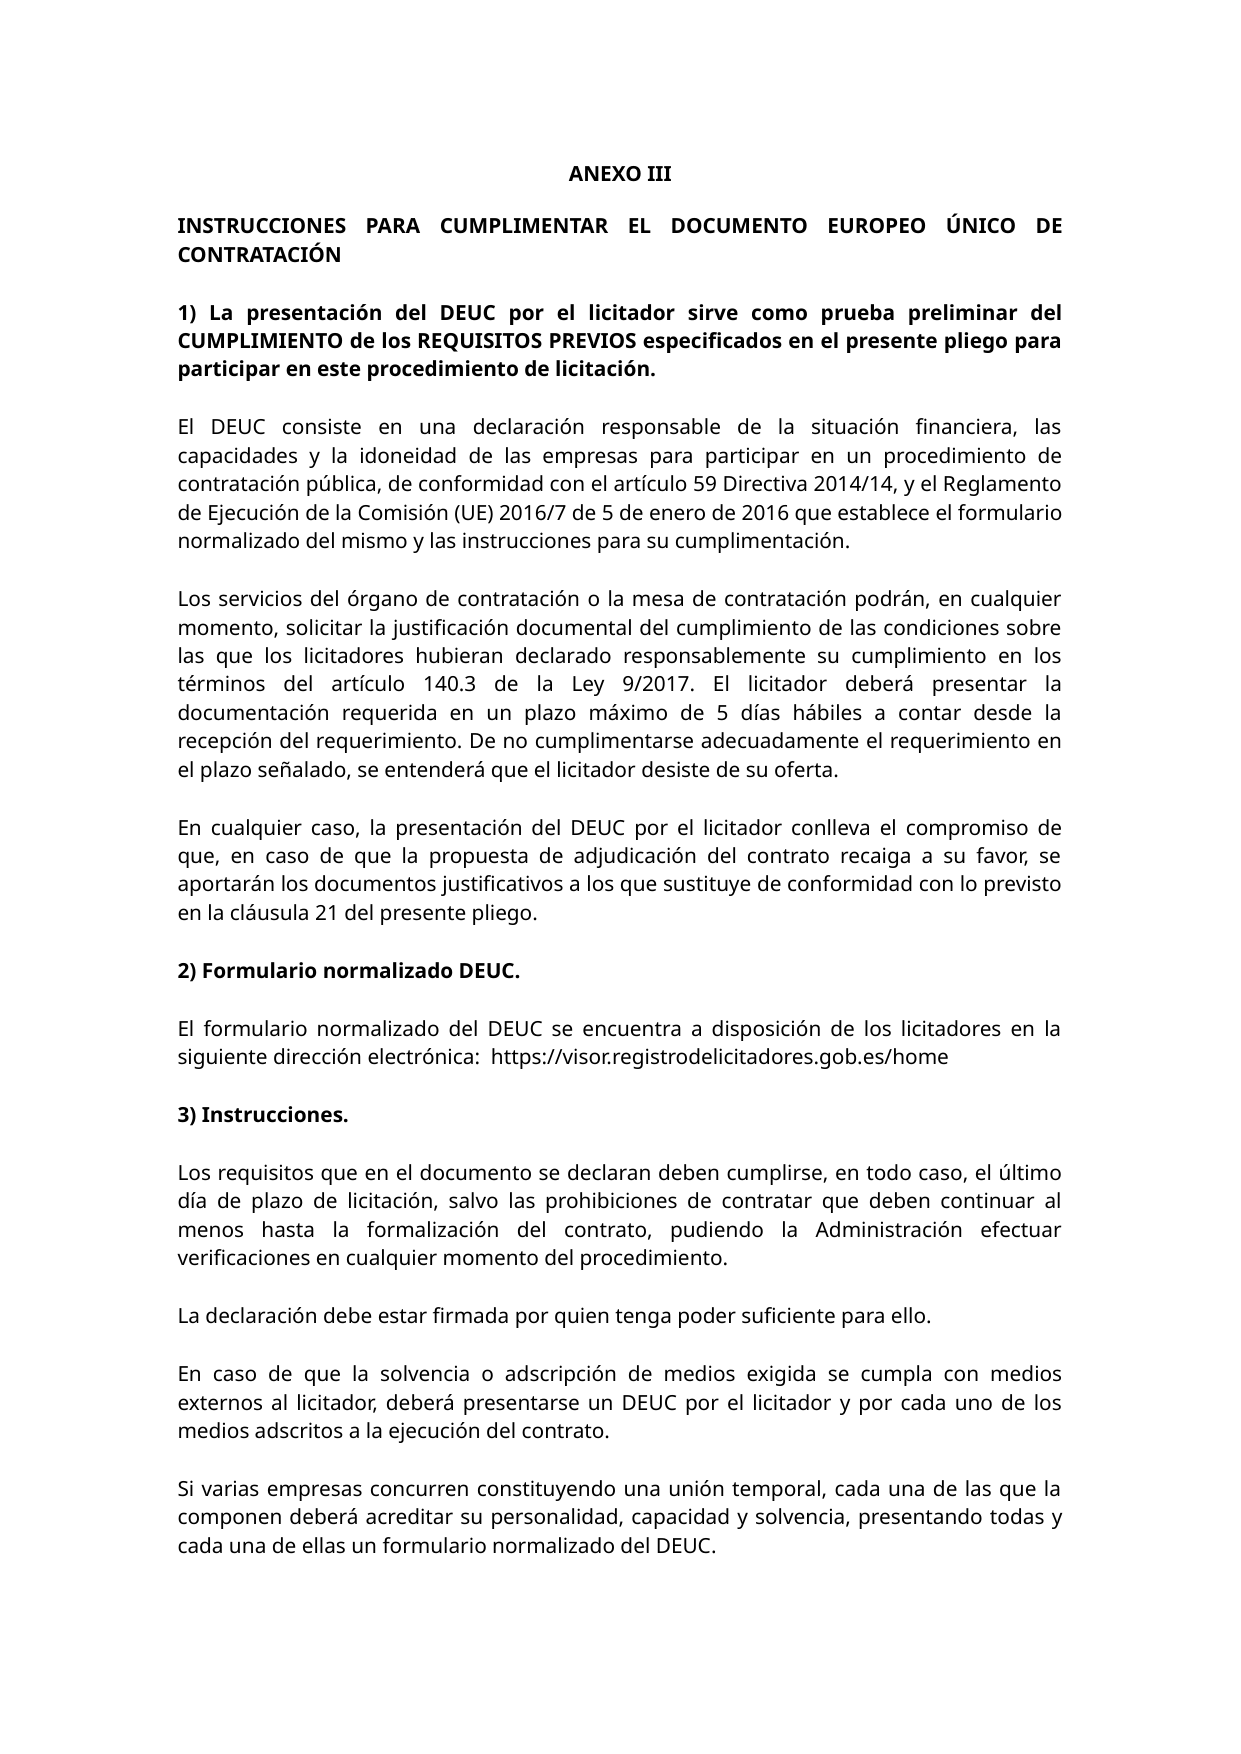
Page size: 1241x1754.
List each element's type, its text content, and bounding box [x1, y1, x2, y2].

text El formulario normalizado del DEUC se encuentra a disposición de los licitadores en la siguiente dirección electrónica: https://visor.registrodelicitadores.gob.es/home [177, 1014, 1063, 1071]
text En cualquier caso, la presentación del DEUC por el licitador conlleva el compromiso de que, en caso de que la propuesta de adjudicación del contrato recaiga a su favor, se aportarán los documentos justificativos a los que sustituye de conformidad con lo previsto en la cláusula 21 del presente pliego. [177, 813, 1063, 926]
text INSTRUCCIONES PARA CUMPLIMENTAR EL DOCUMENTO EUROPEO ÚNICO DE CONTRATACIÓN [177, 211, 1063, 268]
text La declaración debe estar firmada por quien tenga poder suficiente para ello. [177, 1301, 1063, 1330]
text 2) Formulario normalizado DEUC. [177, 956, 1063, 984]
text Los requisitos que en el documento se declaran deben cumplirse, en todo caso, el último día de plazo de licitación, salvo las prohibiciones de contratar que deben continuar al menos hasta la formalización del contrato, pudiendo la Administración efectuar verificaciones en cualquier momento del procedimiento. [177, 1158, 1063, 1272]
text Si varias empresas concurren constituyendo una unión temporal, cada una de las que la componen deberá acreditar su personalidad, capacidad y solvencia, presentando todas y cada una de ellas un formulario normalizado del DEUC. [177, 1474, 1063, 1559]
text ANEXO III [177, 159, 1063, 188]
text Los servicios del órgano de contratación o la mesa de contratación podrán, en cualquier momento, solicitar la justificación documental del cumplimiento de las condiciones sobre las que los licitadores hubieran declarado responsablemente su cumplimiento en los términos del artículo 140.3 de la Ley 9/2017. El licitador deberá presentar la documentación requerida en un plazo máximo de 5 días hábiles a contar desde la recepción del requerimiento. De no cumplimentarse adecuadamente el requerimiento en el plazo señalado, se entenderá que el licitador desiste de su oferta. [177, 584, 1063, 783]
text 3) Instrucciones. [177, 1100, 1063, 1129]
text El DEUC consiste en una declaración responsable de la situación financiera, las capacidades y la idoneidad de las empresas para participar en un procedimiento de contratación pública, de conformidad con el artículo 59 Directiva 2014/14, y el Reglamento de Ejecución de la Comisión (UE) 2016/7 de 5 de enero de 2016 que establece el formulario normalizado del mismo y las instrucciones para su cumplimentación. [177, 412, 1063, 555]
text 1) La presentación del DEUC por el licitador sirve como prueba preliminar del CUMPLIMIENTO de los REQUISITOS PREVIOS especificados en el presente pliego para participar en este procedimiento de licitación. [177, 298, 1063, 383]
text En caso de que la solvencia o adscripción de medios exigida se cumpla con medios externos al licitador, deberá presentarse un DEUC por el licitador y por cada uno de los medios adscritos a la ejecución del contrato. [177, 1359, 1063, 1444]
